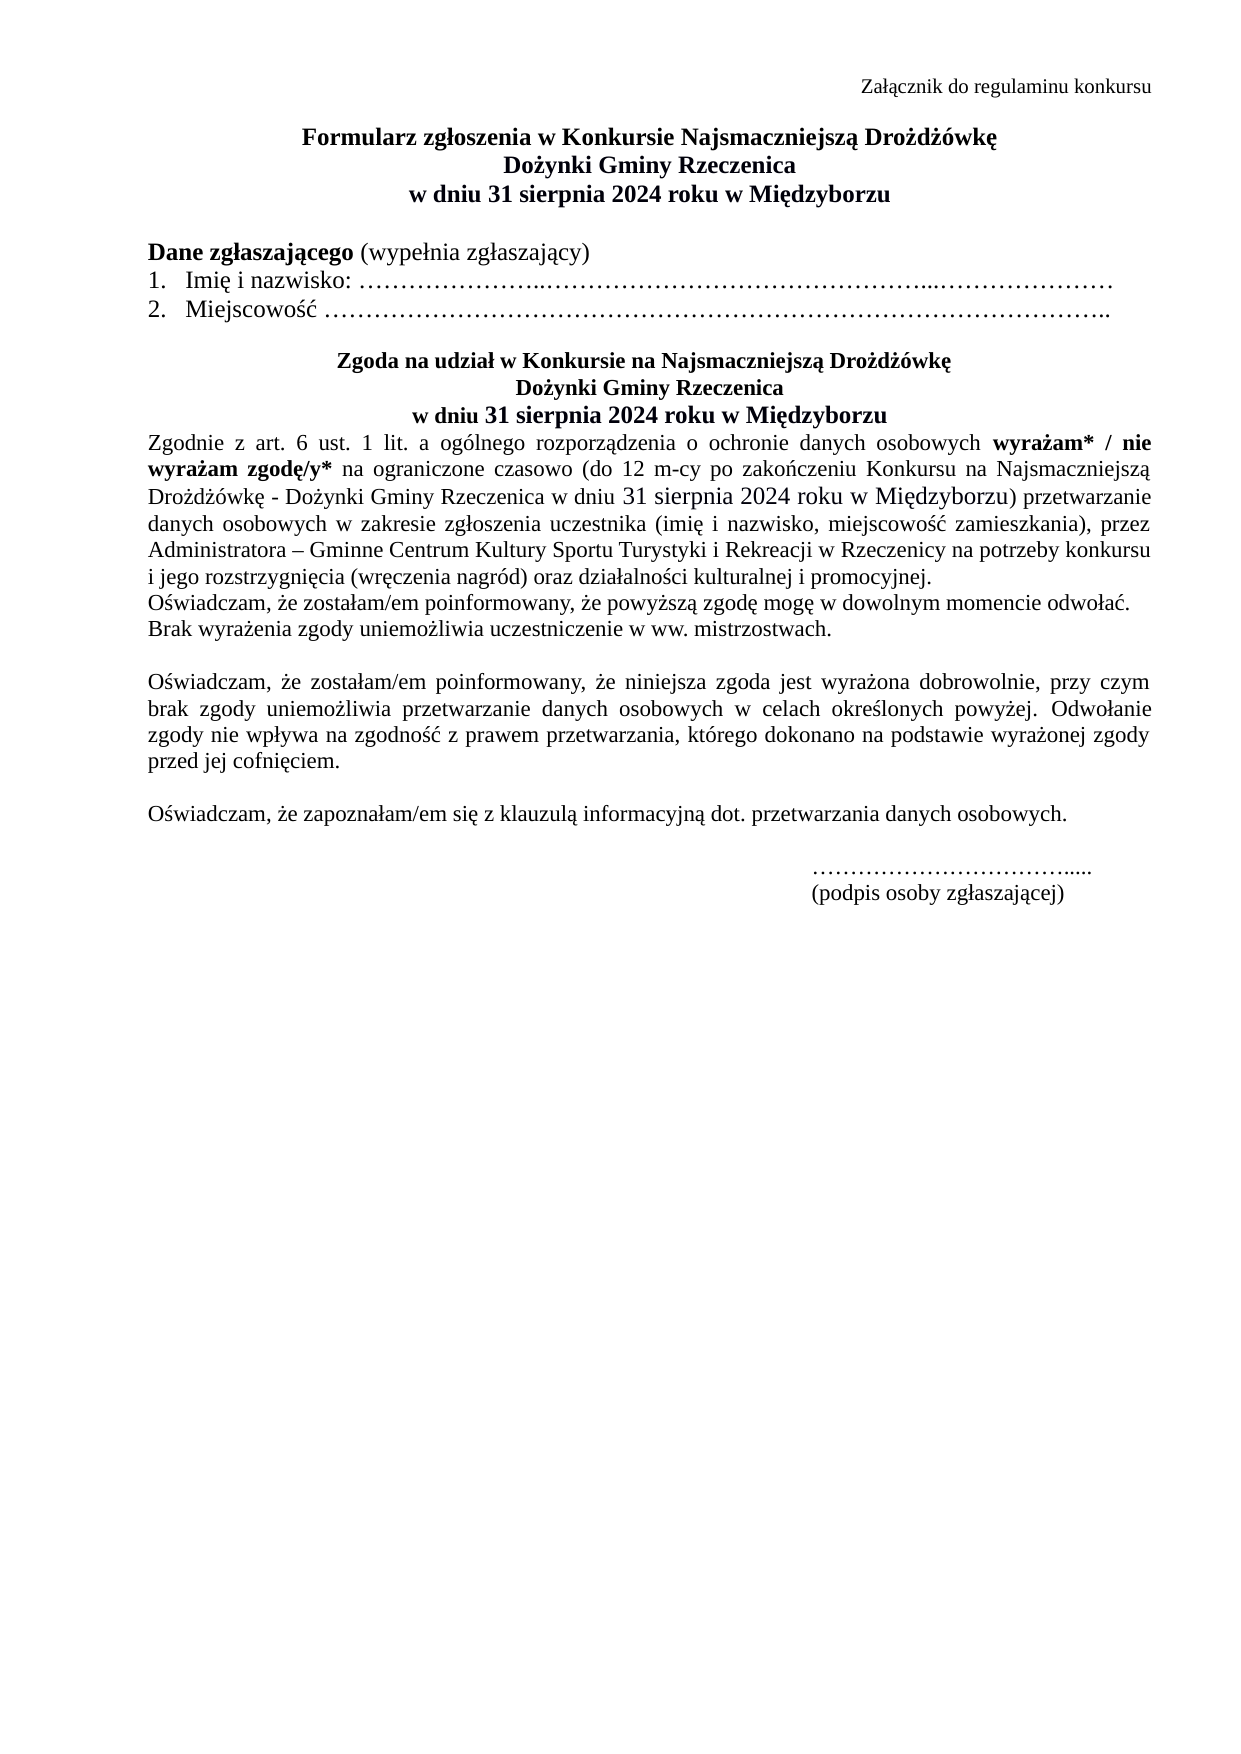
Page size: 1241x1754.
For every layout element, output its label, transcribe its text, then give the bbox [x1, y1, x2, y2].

subtitle w dniu 31 sierpnia 2024 roku w Międzyborzu [148, 179, 1152, 208]
list Miejscowość ………………………………………………………………………………….. [148, 294, 1152, 323]
text Zgodnie z art. 6 ust. 1 lit. a ogólnego rozporządzenia o ochronie danych osobowych wyrażam* / nie wyrażam zgodę/y* na ograniczone czasowo (do 12 m-cy po zakończeniu Konkursu na Najsmaczniejszą Drożdżówkę - Dożynki Gminy Rzeczenica w dniu 31 sierpnia 2024 roku w Międzyborzu) przetwarzanie danych osobowych w zakresie zgłoszenia uczestnika (imię i nazwisko, miejscowość zamieszkania), przez Administratora – Gminne Centrum Kultury Sportu Turystyki i Rekreacji w Rzeczenicy na potrzeby konkursu i jego rozstrzygnięcia (wręczenia nagród) oraz działalności kulturalnej i promocyjnej. [148, 429, 1152, 589]
text w dniu 31 sierpnia 2024 roku w Międzyborzu [148, 400, 1152, 429]
subtitle Dane zgłaszającego (wypełnia zgłaszający) [148, 237, 1152, 266]
text Dożynki Gminy Rzeczenica [148, 373, 1152, 400]
text Oświadczam, że zostałam/em poinformowany, że powyższą zgodę mogę w dowolnym momencie odwołać. [148, 589, 1152, 616]
text Oświadczam, że zostałam/em poinformowany, że niniejsza zgoda jest wyrażona dobrowolnie, przy czym brak zgody uniemożliwia przetwarzanie danych osobowych w celach określonych powyżej. Odwołanie zgody nie wpływa na zgodność z prawem przetwarzania, którego dokonano na podstawie wyrażonej zgody przed jej cofnięciem. [148, 668, 1152, 774]
text Oświadczam, że zapoznałam/em się z klauzulą informacyjną dot. przetwarzania danych osobowych. [148, 800, 1152, 826]
text Formularz zgłoszenia w Konkursie Najsmaczniejszą Drożdżówkę [148, 122, 1152, 151]
text Załącznik do regulaminu konkursu [148, 74, 1152, 98]
text ……………………………..... [148, 853, 1152, 879]
text (podpis osoby zgłaszającej) [148, 879, 1152, 905]
text Zgoda na udział w Konkursie na Najsmaczniejszą Drożdżówkę [148, 347, 1152, 373]
subtitle Dożynki Gminy Rzeczenica [148, 151, 1152, 179]
list Imię i nazwisko: …………………..………………………………………...………………… [148, 266, 1152, 294]
text Brak wyrażenia zgody uniemożliwia uczestniczenie w ww. mistrzostwach. [148, 616, 1152, 642]
